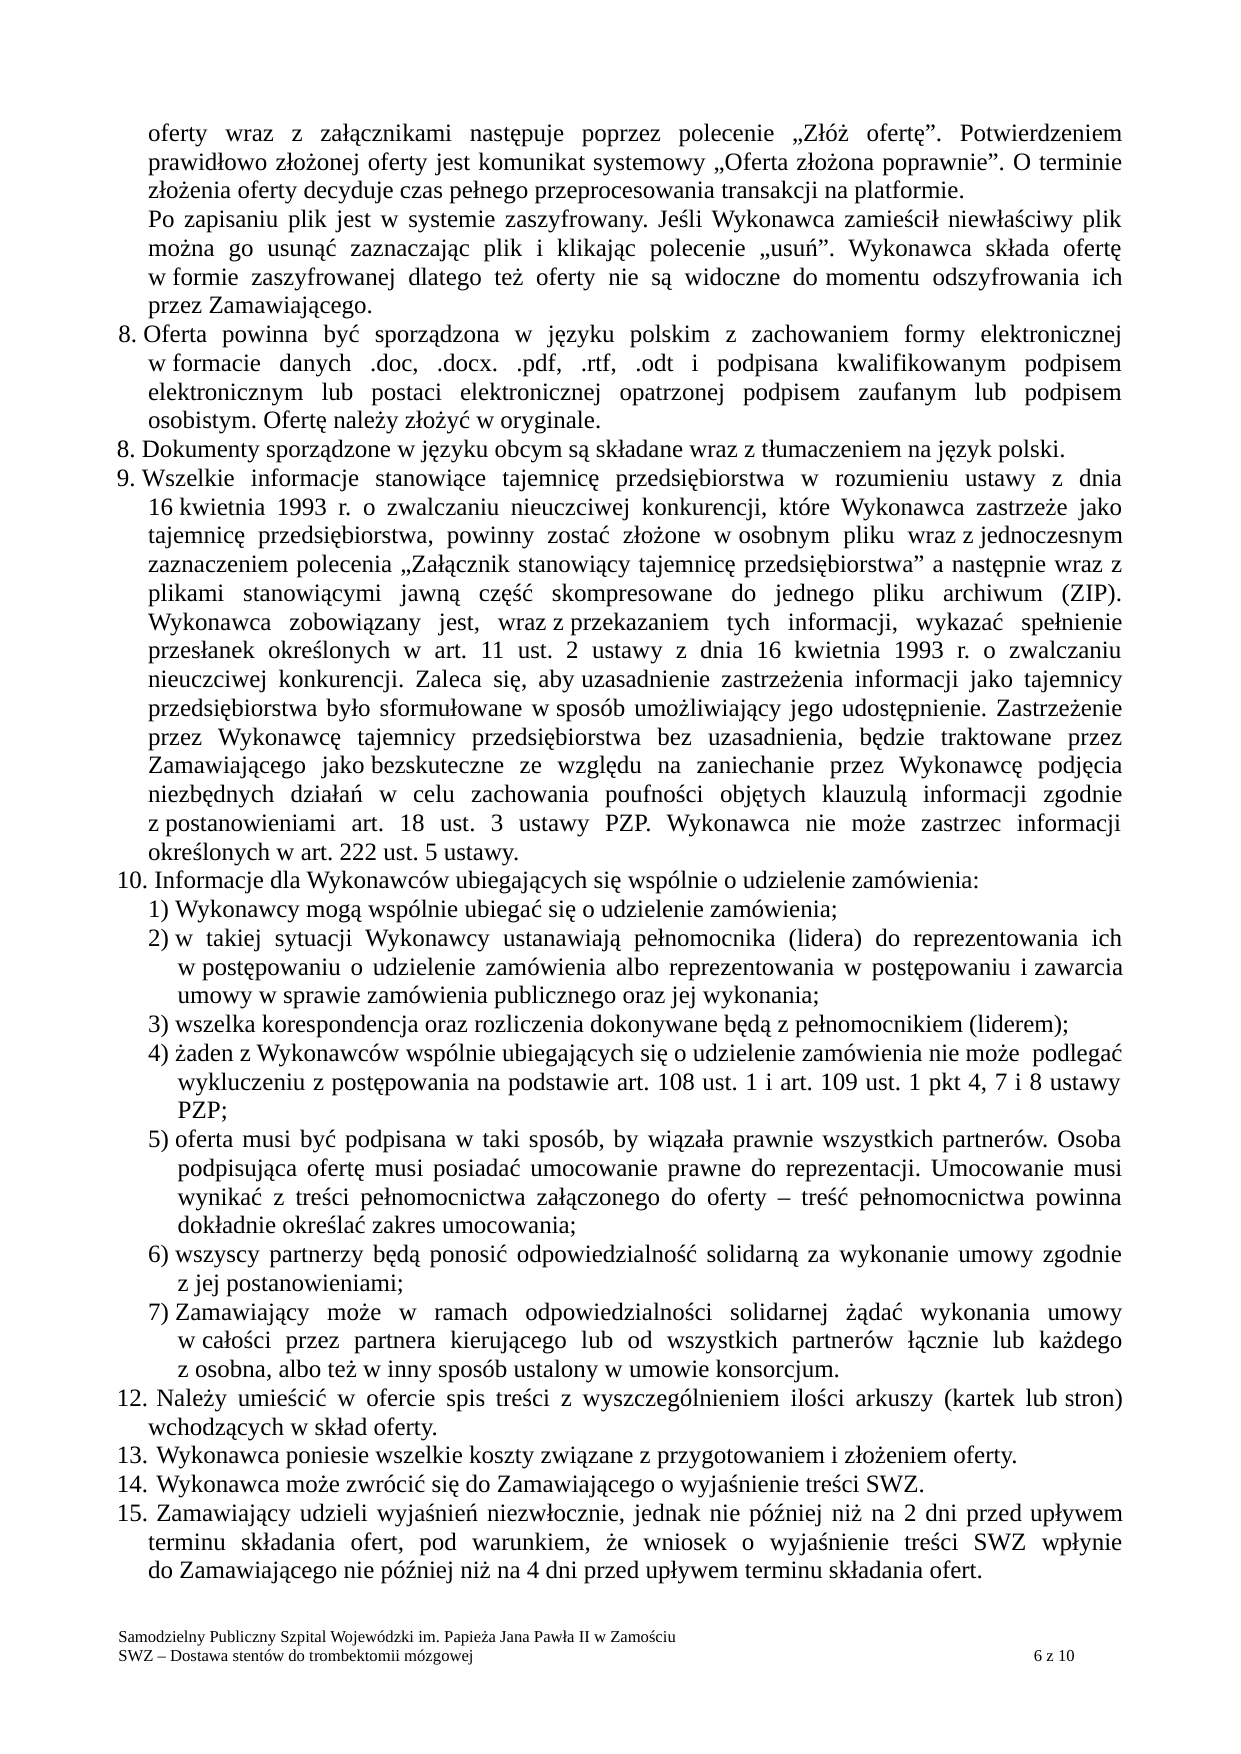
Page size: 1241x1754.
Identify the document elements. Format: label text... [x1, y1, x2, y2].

list Wykonawca może zwrócić się do Zamawiającego o wyjaśnienie treści SWZ. [117, 1469, 1123, 1498]
list wszelka korespondencja oraz rozliczenia dokonywane będą z pełnomocnikiem (liderem); [148, 1009, 1123, 1038]
list oferty wraz z załącznikami następuje poprzez polecenie „Złóż ofertę”. Potwierdzeniem prawidłowo złożonej oferty jest komunikat systemowy „Oferta złożona poprawnie”. O terminie złożenia oferty decyduje czas pełnego przeprocesowania transakcji na platformie. [118, 118, 1123, 204]
list Wykonawca poniesie wszelkie koszty związane z przygotowaniem i złożeniem oferty. [117, 1441, 1123, 1469]
list Dokumenty sporządzone w języku obcym są składane wraz z tłumaczeniem na język polski. [117, 434, 1123, 463]
list Oferta powinna być sporządzona w języku polskim z zachowaniem formy elektronicznej w formacie danych .doc, .docx. .pdf, .rtf, .odt i podpisana kwalifikowanym podpisem elektronicznym lub postaci elektronicznej opatrzonej podpisem zaufanym lub podpisem osobistym. Ofertę należy złożyć w oryginale. [118, 319, 1123, 434]
list Zamawiający udzieli wyjaśnień niezwłocznie, jednak nie później niż na 2 dni przed upływem terminu składania ofert, pod warunkiem, że wniosek o wyjaśnienie treści SWZ wpłynie do Zamawiającego nie później niż na 4 dni przed upływem terminu składania ofert. [117, 1498, 1123, 1584]
list Wykonawcy mogą wspólnie ubiegać się o udzielenie zamówienia; [148, 894, 1123, 923]
list wszyscy partnerzy będą ponosić odpowiedzialność solidarną za wykonanie umowy zgodnie z jej postanowieniami; [148, 1239, 1123, 1297]
list w takiej sytuacji Wykonawcy ustanawiają pełnomocnika (lidera) do reprezentowania ich w postępowaniu o udzielenie zamówienia albo reprezentowania w postępowaniu i zawarcia umowy w sprawie zamówienia publicznego oraz jej wykonania; [148, 923, 1123, 1009]
list oferta musi być podpisana w taki sposób, by wiązała prawnie wszystkich partnerów. Osoba podpisująca ofertę musi posiadać umocowanie prawne do reprezentacji. Umocowanie musi wynikać z treści pełnomocnictwa załączonego do oferty – treść pełnomocnictwa powinna dokładnie określać zakres umocowania; [148, 1124, 1123, 1239]
list Po zapisaniu plik jest w systemie zaszyfrowany. Jeśli Wykonawca zamieścił niewłaściwy plik można go usunąć zaznaczając plik i klikając polecenie „usuń”. Wykonawca składa ofertę w formie zaszyfrowanej dlatego też oferty nie są widoczne do momentu odszyfrowania ich przez Zamawiającego. [118, 204, 1123, 319]
list Wszelkie informacje stanowiące tajemnicę przedsiębiorstwa w rozumieniu ustawy z dnia 16 kwietnia 1993 r. o zwalczaniu nieuczciwej konkurencji, które Wykonawca zastrzeże jako tajemnicę przedsiębiorstwa, powinny zostać złożone w osobnym pliku wraz z jednoczesnym zaznaczeniem polecenia „Załącznik stanowiący tajemnicę przedsiębiorstwa” a następnie wraz z plikami stanowiącymi jawną część skompresowane do jednego pliku archiwum (ZIP). Wykonawca zobowiązany jest, wraz z przekazaniem tych informacji, wykazać spełnienie przesłanek określonych w art. 11 ust. 2 ustawy z dnia 16 kwietnia 1993 r. o zwalczaniu nieuczciwej konkurencji. Zaleca się, aby uzasadnienie zastrzeżenia informacji jako tajemnicy przedsiębiorstwa było sformułowane w sposób umożliwiający jego udostępnienie. Zastrzeżenie przez Wykonawcę tajemnicy przedsiębiorstwa bez uzasadnienia, będzie traktowane przez Zamawiającego jako bezskuteczne ze względu na zaniechanie przez Wykonawcę podjęcia niezbędnych działań w celu zachowania poufności objętych klauzulą informacji zgodnie z postanowieniami art. 18 ust. 3 ustawy PZP. Wykonawca nie może zastrzec informacji określonych w art. 222 ust. 5 ustawy. [117, 463, 1123, 866]
list Informacje dla Wykonawców ubiegających się wspólnie o udzielenie zamówienia: [117, 866, 1123, 894]
list Należy umieścić w ofercie spis treści z wyszczególnieniem ilości arkuszy (kartek lub stron) wchodzących w skład oferty. [117, 1383, 1123, 1441]
list Zamawiający może w ramach odpowiedzialności solidarnej żądać wykonania umowy w całości przez partnera kierującego lub od wszystkich partnerów łącznie lub każdego z osobna, albo też w inny sposób ustalony w umowie konsorcjum. [148, 1297, 1123, 1383]
list żaden z Wykonawców wspólnie ubiegających się o udzielenie zamówienia nie może podlegać wykluczeniu z postępowania na podstawie art. 108 ust. 1 i art. 109 ust. 1 pkt 4, 7 i 8 ustawy PZP; [148, 1038, 1123, 1124]
